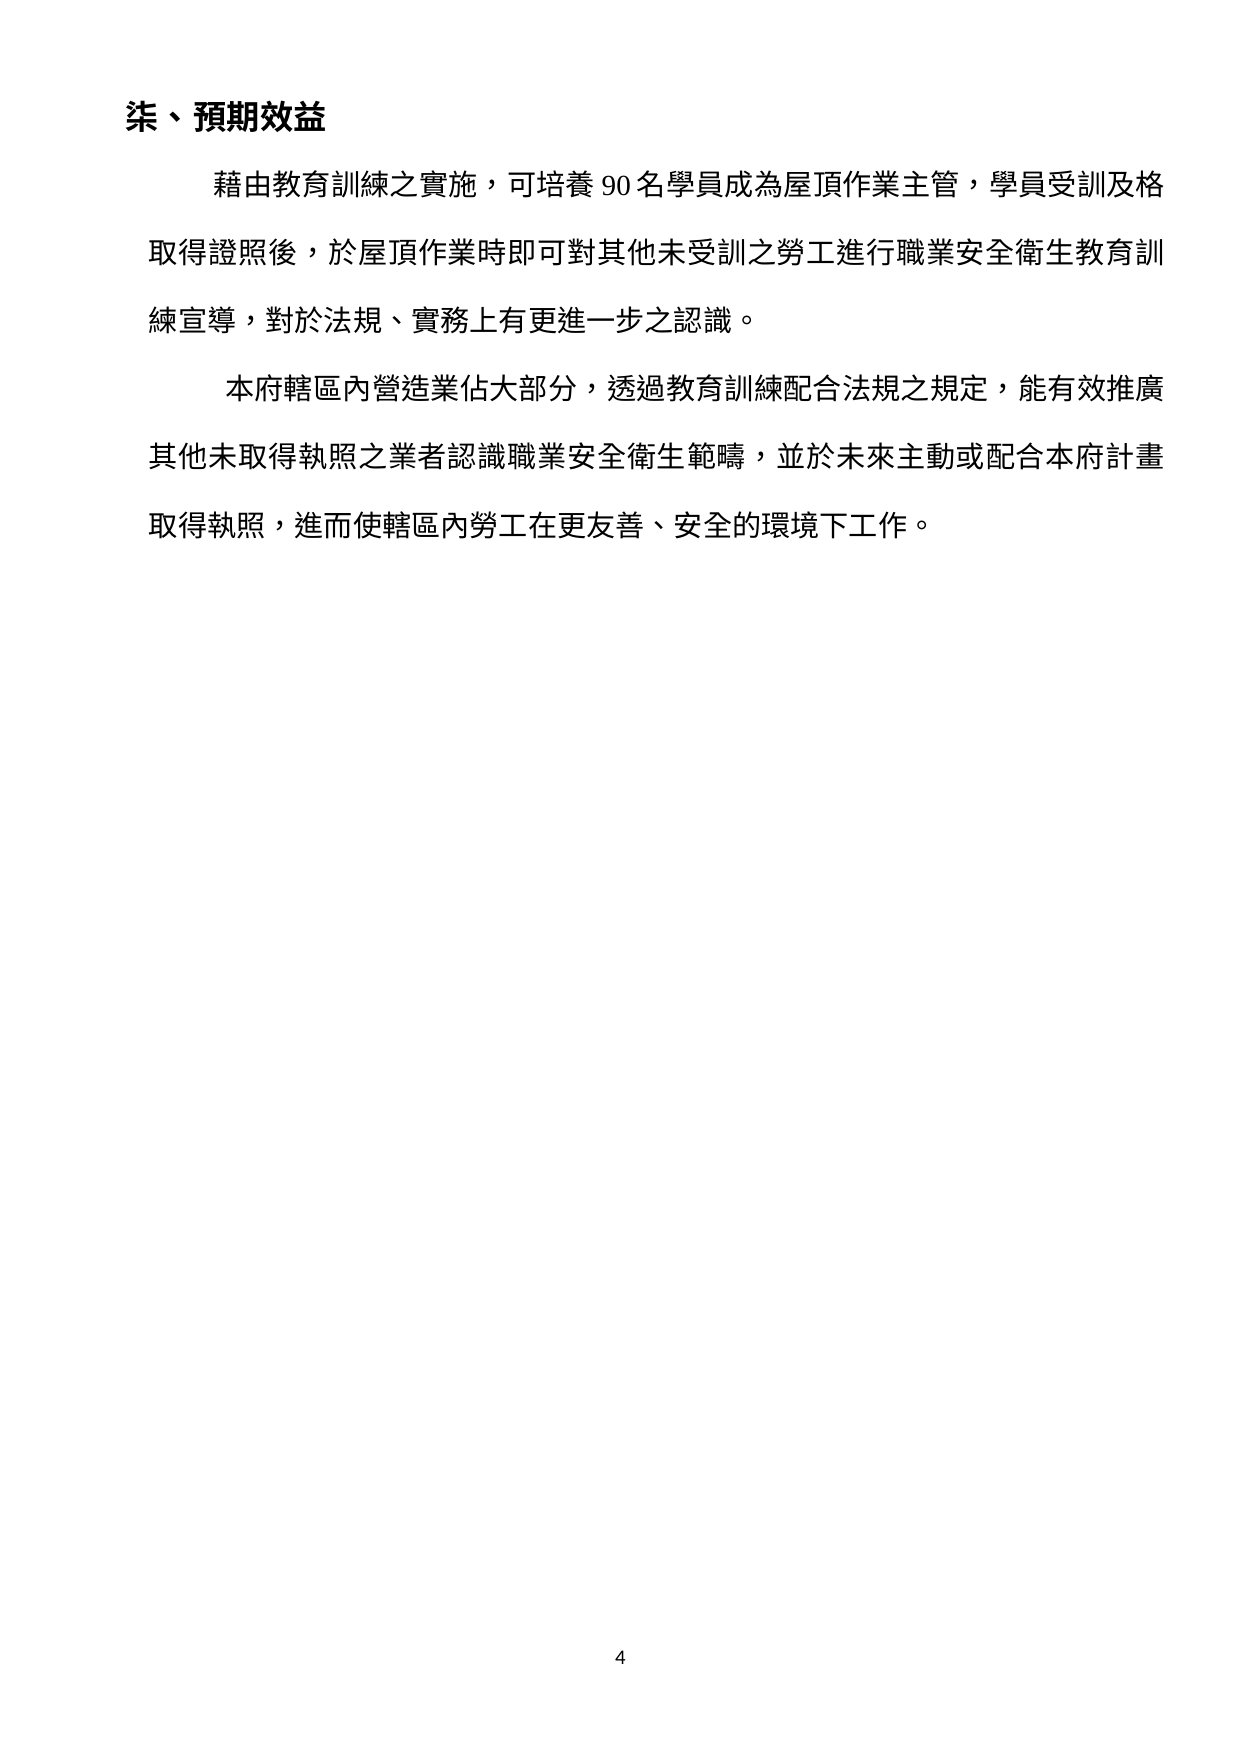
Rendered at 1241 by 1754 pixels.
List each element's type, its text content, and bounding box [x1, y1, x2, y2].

text 本府轄區內營造業佔大部分，透過教育訓練配合法規之規定，能有效推廣其他未取得執照之業者認識職業安全衛生範疇，並於未來主動或配合本府計畫取得執照，進而使轄區內勞工在更友善、安全的環境下工作。 [149, 348, 1165, 553]
list 預期效益 [125, 76, 1165, 144]
text 藉由教育訓練之實施，可培養90名學員成為屋頂作業主管，學員受訓及格取得證照後，於屋頂作業時即可對其他未受訓之勞工進行職業安全衛生教育訓練宣導，對於法規、實務上有更進一步之認識。 [149, 144, 1165, 348]
